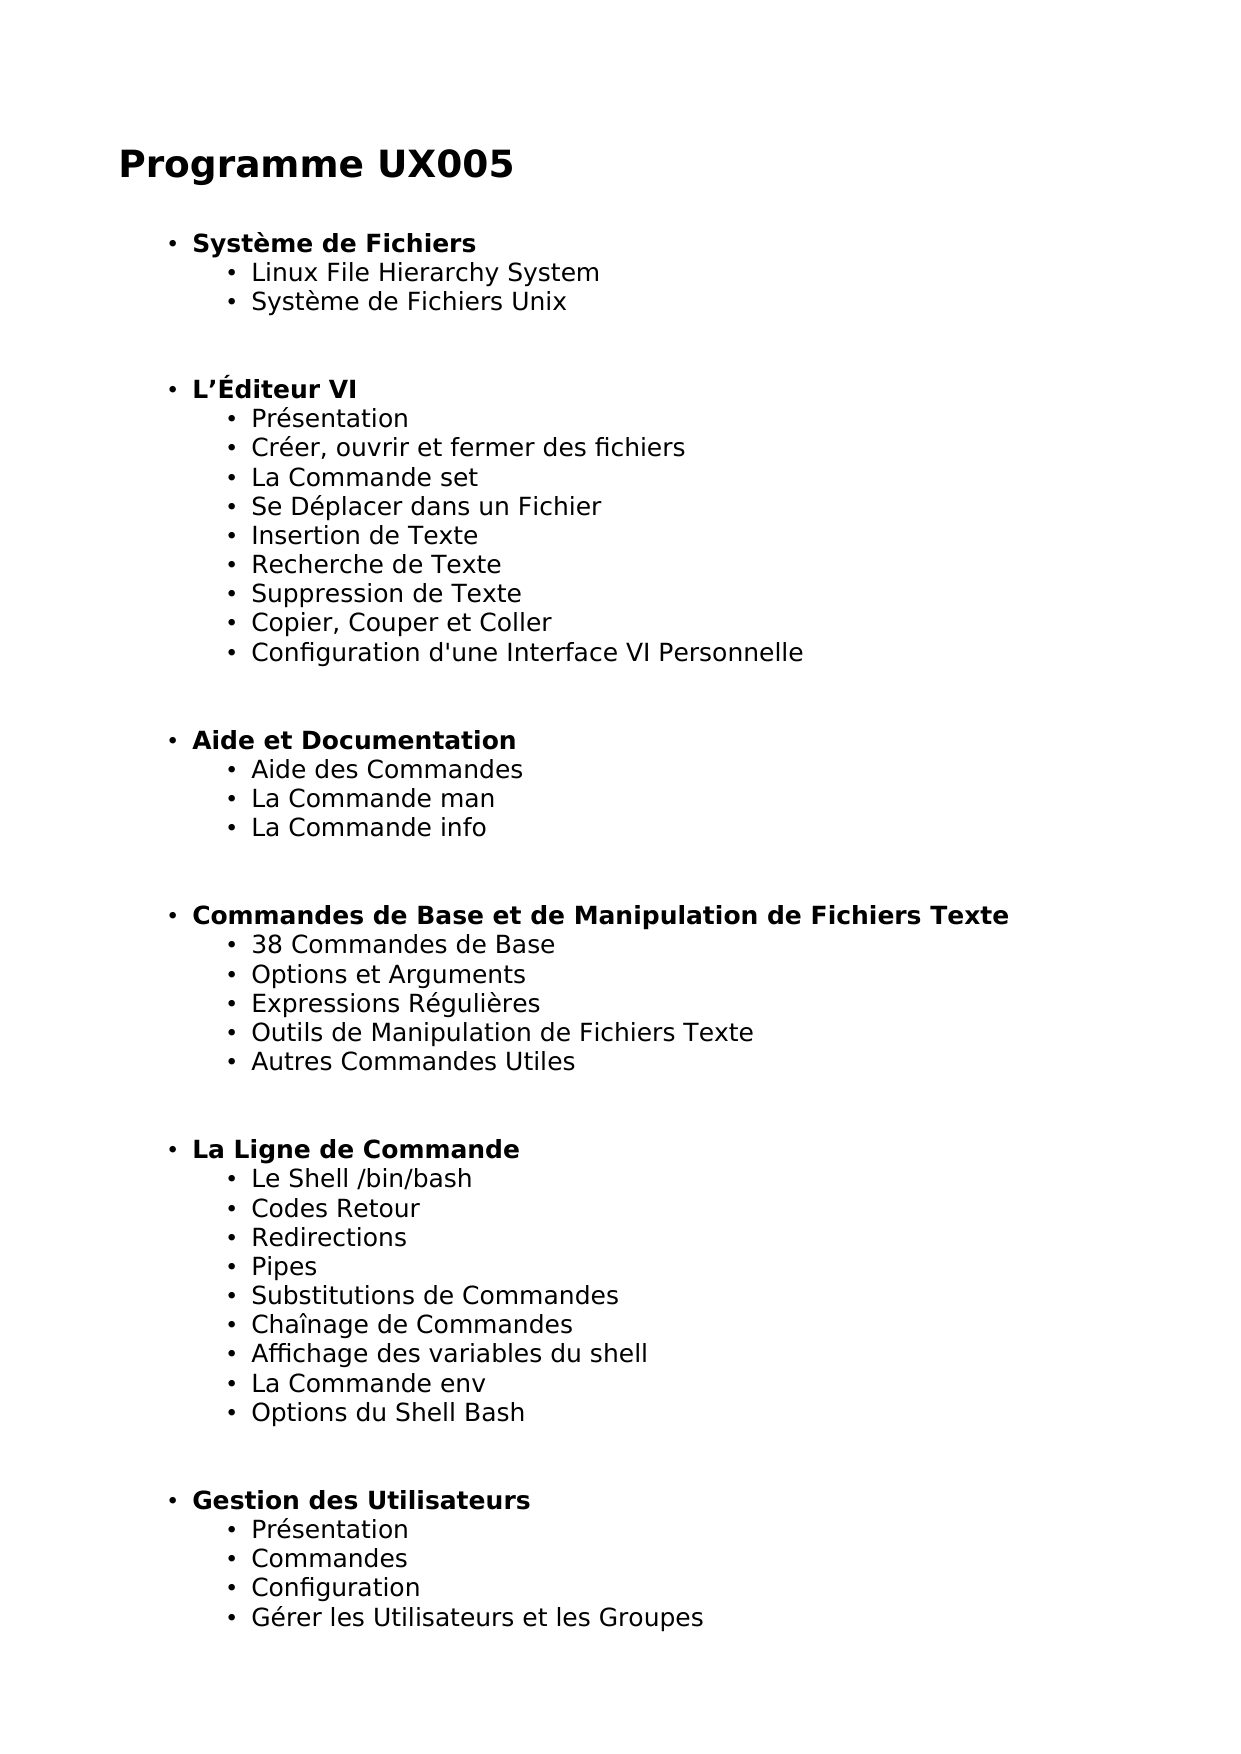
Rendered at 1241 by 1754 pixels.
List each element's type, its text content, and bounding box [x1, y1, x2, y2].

list Chaînage de Commandes [236, 1310, 1122, 1339]
list Système de Fichiers [177, 229, 1122, 258]
list Commandes [236, 1544, 1122, 1573]
list La Ligne de Commande [177, 1135, 1122, 1164]
list 38 Commandes de Base [236, 931, 1122, 960]
list Suppression de Texte [236, 579, 1122, 608]
list Créer, ouvrir et fermer des fichiers [236, 433, 1122, 463]
list Copier, Couper et Coller [236, 608, 1122, 638]
list La Commande set [236, 463, 1122, 492]
list Gérer les Utilisateurs et les Groupes [236, 1603, 1122, 1632]
list Se Déplacer dans un Fichier [236, 492, 1122, 521]
list Présentation [236, 1515, 1122, 1544]
list Présentation [236, 404, 1122, 433]
list Substitutions de Commandes [236, 1281, 1122, 1310]
list Aide et Documentation [177, 726, 1122, 755]
list Configuration [236, 1573, 1122, 1603]
list Commandes de Base et de Manipulation de Fichiers Texte [177, 901, 1122, 931]
list Expressions Régulières [236, 989, 1122, 1018]
list La Commande env [236, 1369, 1122, 1398]
list Linux File Hierarchy System [236, 258, 1122, 287]
list Outils de Manipulation de Fichiers Texte [236, 1018, 1122, 1047]
list Insertion de Texte [236, 521, 1122, 550]
list Options du Shell Bash [236, 1398, 1122, 1427]
list Aide des Commandes [236, 755, 1122, 784]
list Le Shell /bin/bash [236, 1164, 1122, 1194]
list Système de Fichiers Unix [236, 287, 1122, 316]
list Options et Arguments [236, 960, 1122, 989]
subtitle Programme UX005 [118, 143, 1122, 187]
list Codes Retour [236, 1194, 1122, 1223]
list Affichage des variables du shell [236, 1339, 1122, 1369]
list L’Éditeur VI [177, 375, 1122, 404]
list Pipes [236, 1252, 1122, 1281]
list La Commande man [236, 784, 1122, 813]
list La Commande info [236, 813, 1122, 842]
list Redirections [236, 1223, 1122, 1252]
list Configuration d'une Interface VI Personnelle [236, 638, 1122, 667]
list Recherche de Texte [236, 550, 1122, 579]
list Gestion des Utilisateurs [177, 1486, 1122, 1515]
list Autres Commandes Utiles [236, 1047, 1122, 1076]
